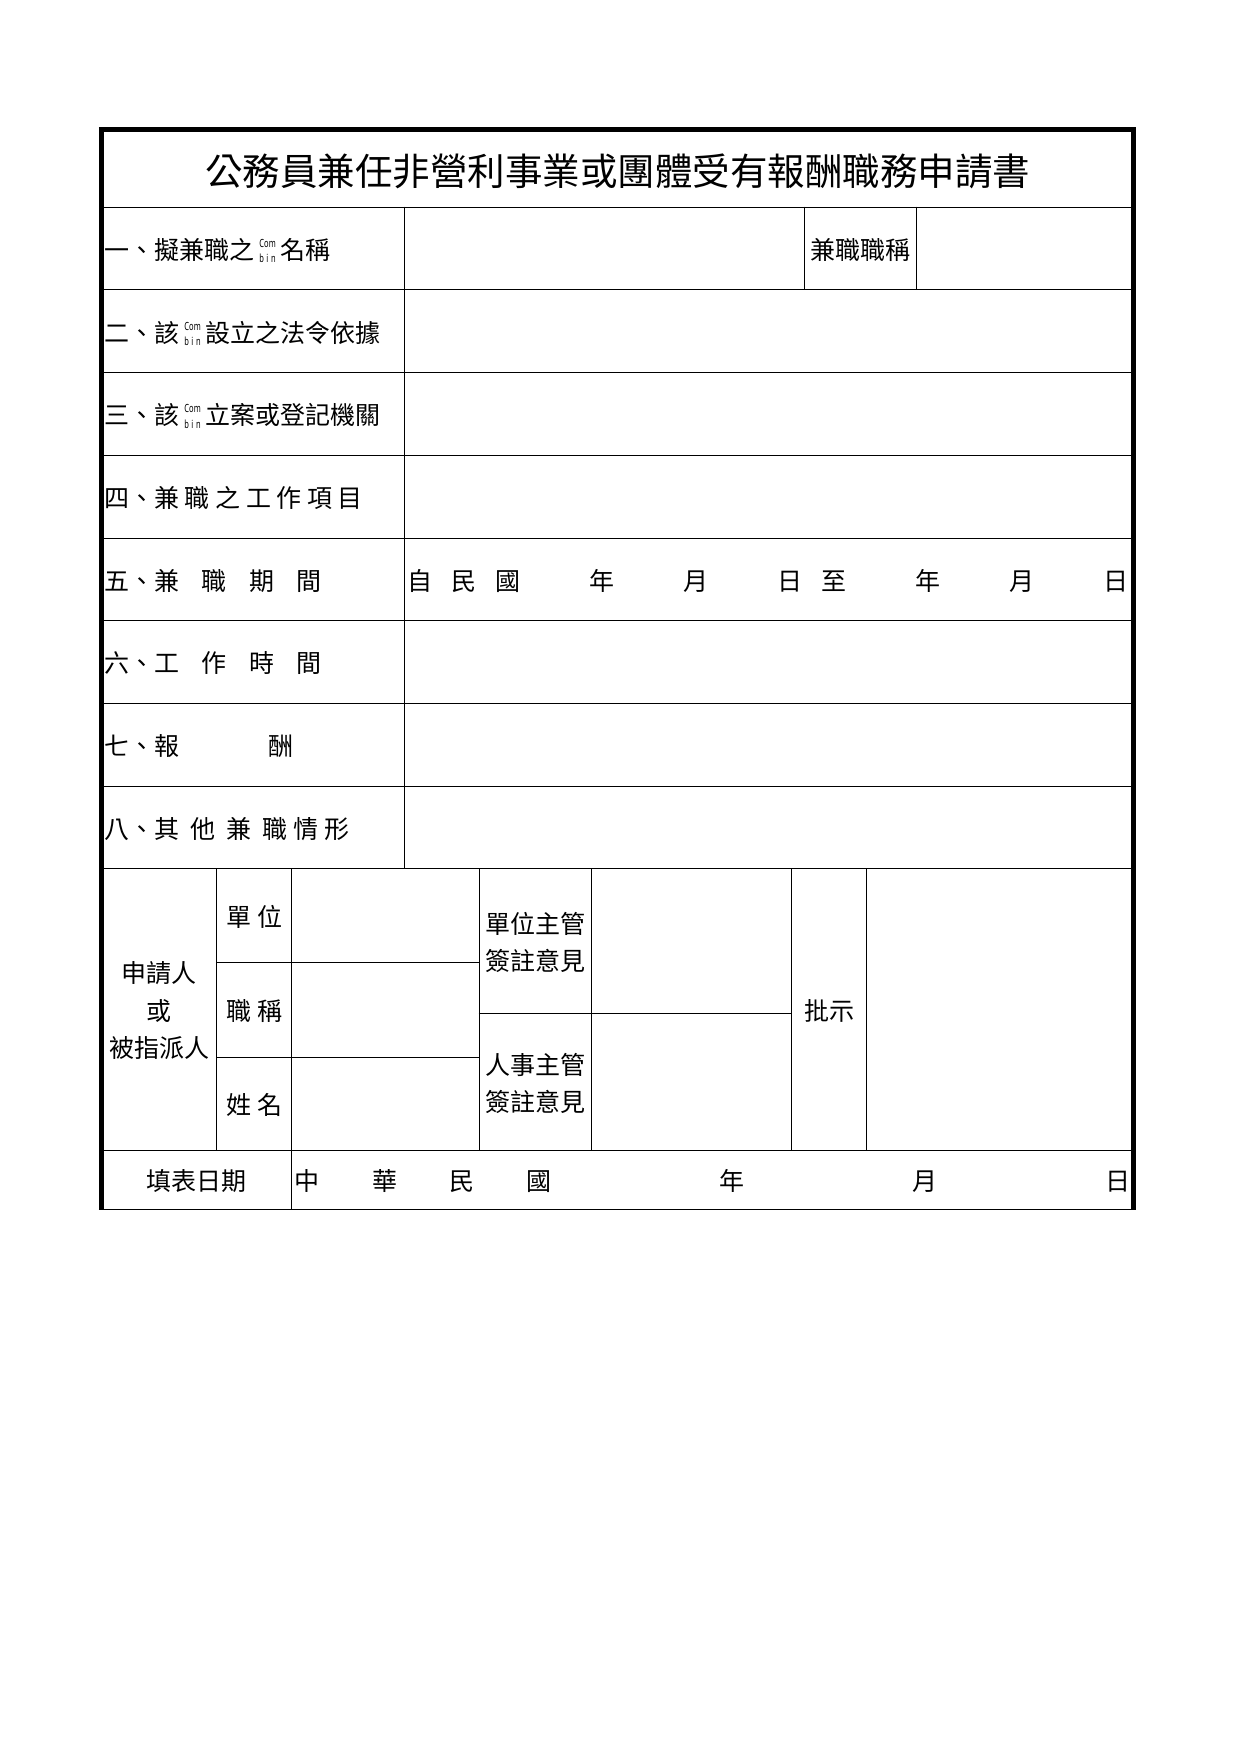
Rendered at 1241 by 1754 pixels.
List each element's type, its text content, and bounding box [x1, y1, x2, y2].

table_cell [292, 1058, 479, 1150]
table_cell 人事主管簽註意見 [480, 1014, 591, 1150]
table_cell 七、報 酬 [104, 704, 404, 786]
table_cell [867, 869, 1131, 1150]
table_cell 填表日期 [104, 1151, 291, 1209]
table_cell 一、擬兼職之Combin名稱 [104, 208, 404, 289]
table_cell 姓 名 [217, 1058, 291, 1150]
table_header 公務員兼任非營利事業或團體受有報酬職務申請書 [104, 132, 1131, 207]
table_cell [292, 963, 479, 1057]
table_cell 三、該Combin立案或登記機關 [104, 373, 404, 455]
table_cell 兼職職稱 [805, 208, 916, 289]
table_cell [405, 787, 1131, 868]
table_cell [592, 1014, 791, 1150]
table_cell 申請人 或 被指派人 [104, 869, 216, 1150]
table_cell 中華民國 年 月 日 [292, 1151, 1131, 1209]
table_cell 八、其 他 兼 職 情 形 [104, 787, 404, 868]
table_cell [405, 290, 1131, 372]
table_cell 六、工 作 時 間 [104, 621, 404, 703]
table_cell 自民國 年 月 日至 年 月 日 [405, 539, 1131, 620]
table_cell [405, 373, 1131, 455]
table_cell 職 稱 [217, 963, 291, 1057]
table_cell [405, 704, 1131, 786]
table_cell [405, 208, 804, 289]
table_cell [917, 208, 1131, 289]
table_cell 單 位 [217, 869, 291, 962]
table_cell [405, 621, 1131, 703]
table_cell 五、兼 職 期 間 [104, 539, 404, 620]
table_cell 批示 [792, 869, 866, 1150]
table_cell [405, 456, 1131, 537]
table_cell 單位主管簽註意見 [480, 869, 591, 1013]
table_cell 四、兼 職 之 工 作 項 目 [104, 456, 404, 537]
table_cell [592, 869, 791, 1013]
table_cell [292, 869, 479, 962]
table_cell 二、該Combin設立之法令依據 [104, 290, 404, 372]
